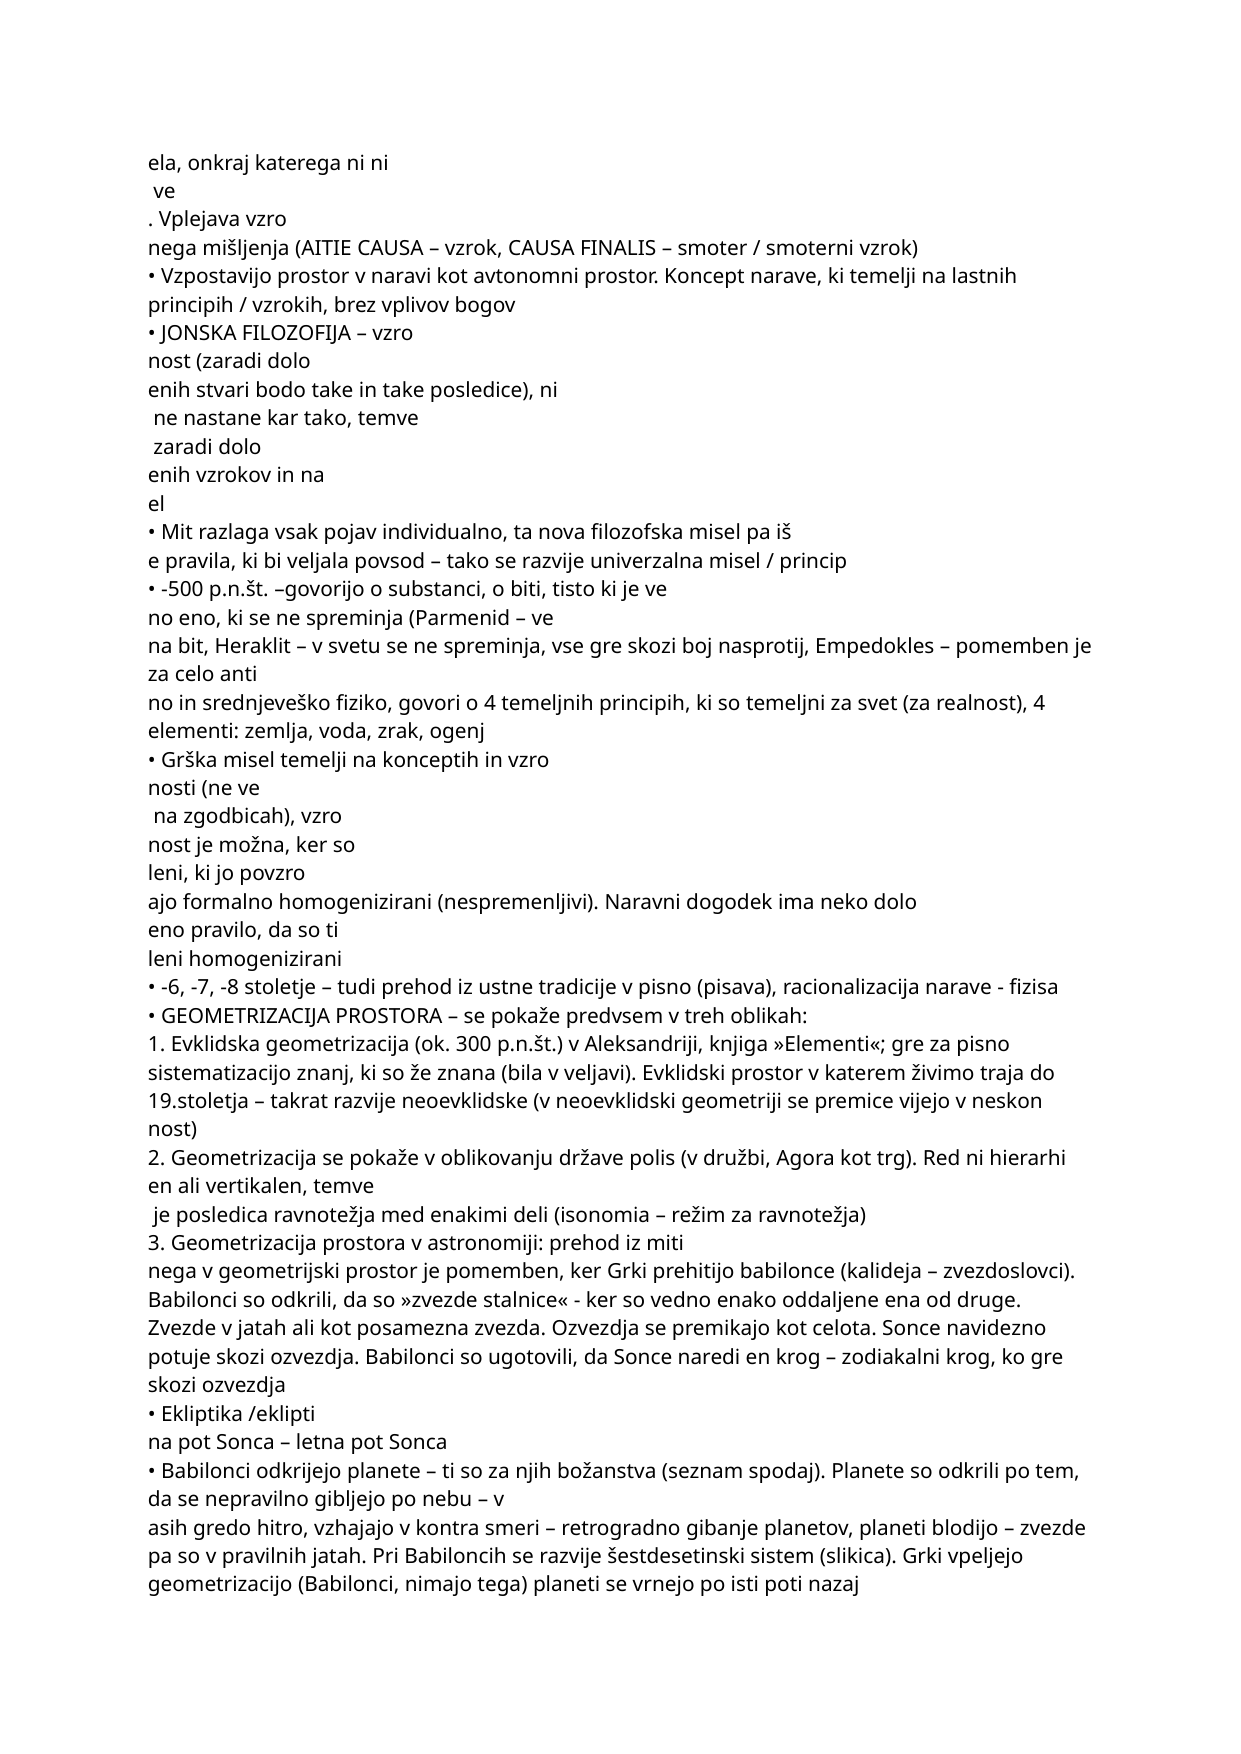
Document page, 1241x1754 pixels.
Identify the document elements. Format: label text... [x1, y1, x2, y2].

text e pravila, ki bi veljala povsod – tako se razvije univerzalna misel / princip • -500 p.n.št. –govorijo o substanci, o biti, tisto ki je ve [148, 546, 1093, 603]
text nost (zaradi dolo [148, 347, 1093, 375]
text asih gredo hitro, vzhajajo v kontra smeri – retrogradno gibanje planetov, planeti blodijo – zvezde pa so v pravilnih jatah. Pri Babiloncih se razvije šestdesetinski sistem (slikica). Grki vpeljejo geometrizacijo (Babilonci, nimajo tega) planeti se vrnejo po isti poti nazaj [148, 1513, 1093, 1598]
text no in srednjeveško fiziko, govori o 4 temeljnih principih, ki so temeljni za svet (za realnost), 4 elementi: zemlja, voda, zrak, ogenj • Grška misel temelji na konceptih in vzro [148, 688, 1093, 773]
text ne nastane kar tako, temve [148, 403, 1093, 432]
text enih vzrokov in na [148, 460, 1093, 489]
text je posledica ravnotežja med enakimi deli (isonomia – režim za ravnotežja) 3. Geometrizacija prostora v astronomiji: prehod iz miti [148, 1200, 1093, 1257]
text nosti (ne ve [148, 773, 1093, 802]
text zaradi dolo [148, 432, 1093, 460]
text nega v geometrijski prostor je pomemben, ker Grki prehitijo babilonce (kalideja – zvezdoslovci). Babilonci so odkrili, da so »zvezde stalnice« - ker so vedno enako oddaljene ena od druge. Zvezde v jatah ali kot posamezna zvezda. Ozvezdja se premikajo kot celota. Sonce navidezno potuje skozi ozvezdja. Babilonci so ugotovili, da Sonce naredi en krog – zodiakalni krog, ko gre skozi ozvezdja • Ekliptika /eklipti [148, 1257, 1093, 1427]
text eno pravilo, da so ti [148, 915, 1093, 944]
text el • Mit razlaga vsak pojav individualno, ta nova filozofska misel pa iš [148, 489, 1093, 546]
text no eno, ki se ne spreminja (Parmenid – ve [148, 603, 1093, 631]
text na bit, Heraklit – v svetu se ne spreminja, vse gre skozi boj nasprotij, Empedokles – pomemben je za celo anti [148, 631, 1093, 688]
text en ali vertikalen, temve [148, 1171, 1093, 1200]
text nost je možna, ker so [148, 830, 1093, 858]
text leni homogenizirani • -6, -7, -8 stoletje – tudi prehod iz ustne tradicije v pisno (pisava), racionalizacija narave - fizisa • GEOMETRIZACIJA PROSTORA – se pokaže predvsem v treh oblikah: 1. Evklidska geometrizacija (ok. 300 p.n.št.) v Aleksandriji, knjiga »Elementi«; gre za pisno sistematizacijo znanj, ki so že znana (bila v veljavi). Evklidski prostor v katerem živimo traja do 19.stoletja – takrat razvije neoevklidske (v neoevklidski geometriji se premice vijejo v neskon [148, 944, 1093, 1114]
text ve [148, 176, 1093, 204]
text na pot Sonca – letna pot Sonca • Babilonci odkrijejo planete – ti so za njih božanstva (seznam spodaj). Planete so odkrili po tem, da se nepravilno gibljejo po nebu – v [148, 1427, 1093, 1513]
text . Vplejava vzro [148, 204, 1093, 233]
text ela, onkraj katerega ni ni [148, 148, 1093, 176]
text na zgodbicah), vzro [148, 802, 1093, 830]
text nost) 2. Geometrizacija se pokaže v oblikovanju države polis (v družbi, Agora kot trg). Red ni hierarhi [148, 1114, 1093, 1171]
text leni, ki jo povzro [148, 858, 1093, 887]
text ajo formalno homogenizirani (nespremenljivi). Naravni dogodek ima neko dolo [148, 887, 1093, 915]
text enih stvari bodo take in take posledice), ni [148, 375, 1093, 403]
text nega mišljenja (AITIE CAUSA – vzrok, CAUSA FINALIS – smoter / smoterni vzrok) • Vzpostavijo prostor v naravi kot avtonomni prostor. Koncept narave, ki temelji na lastnih principih / vzrokih, brez vplivov bogov • JONSKA FILOZOFIJA – vzro [148, 233, 1093, 347]
